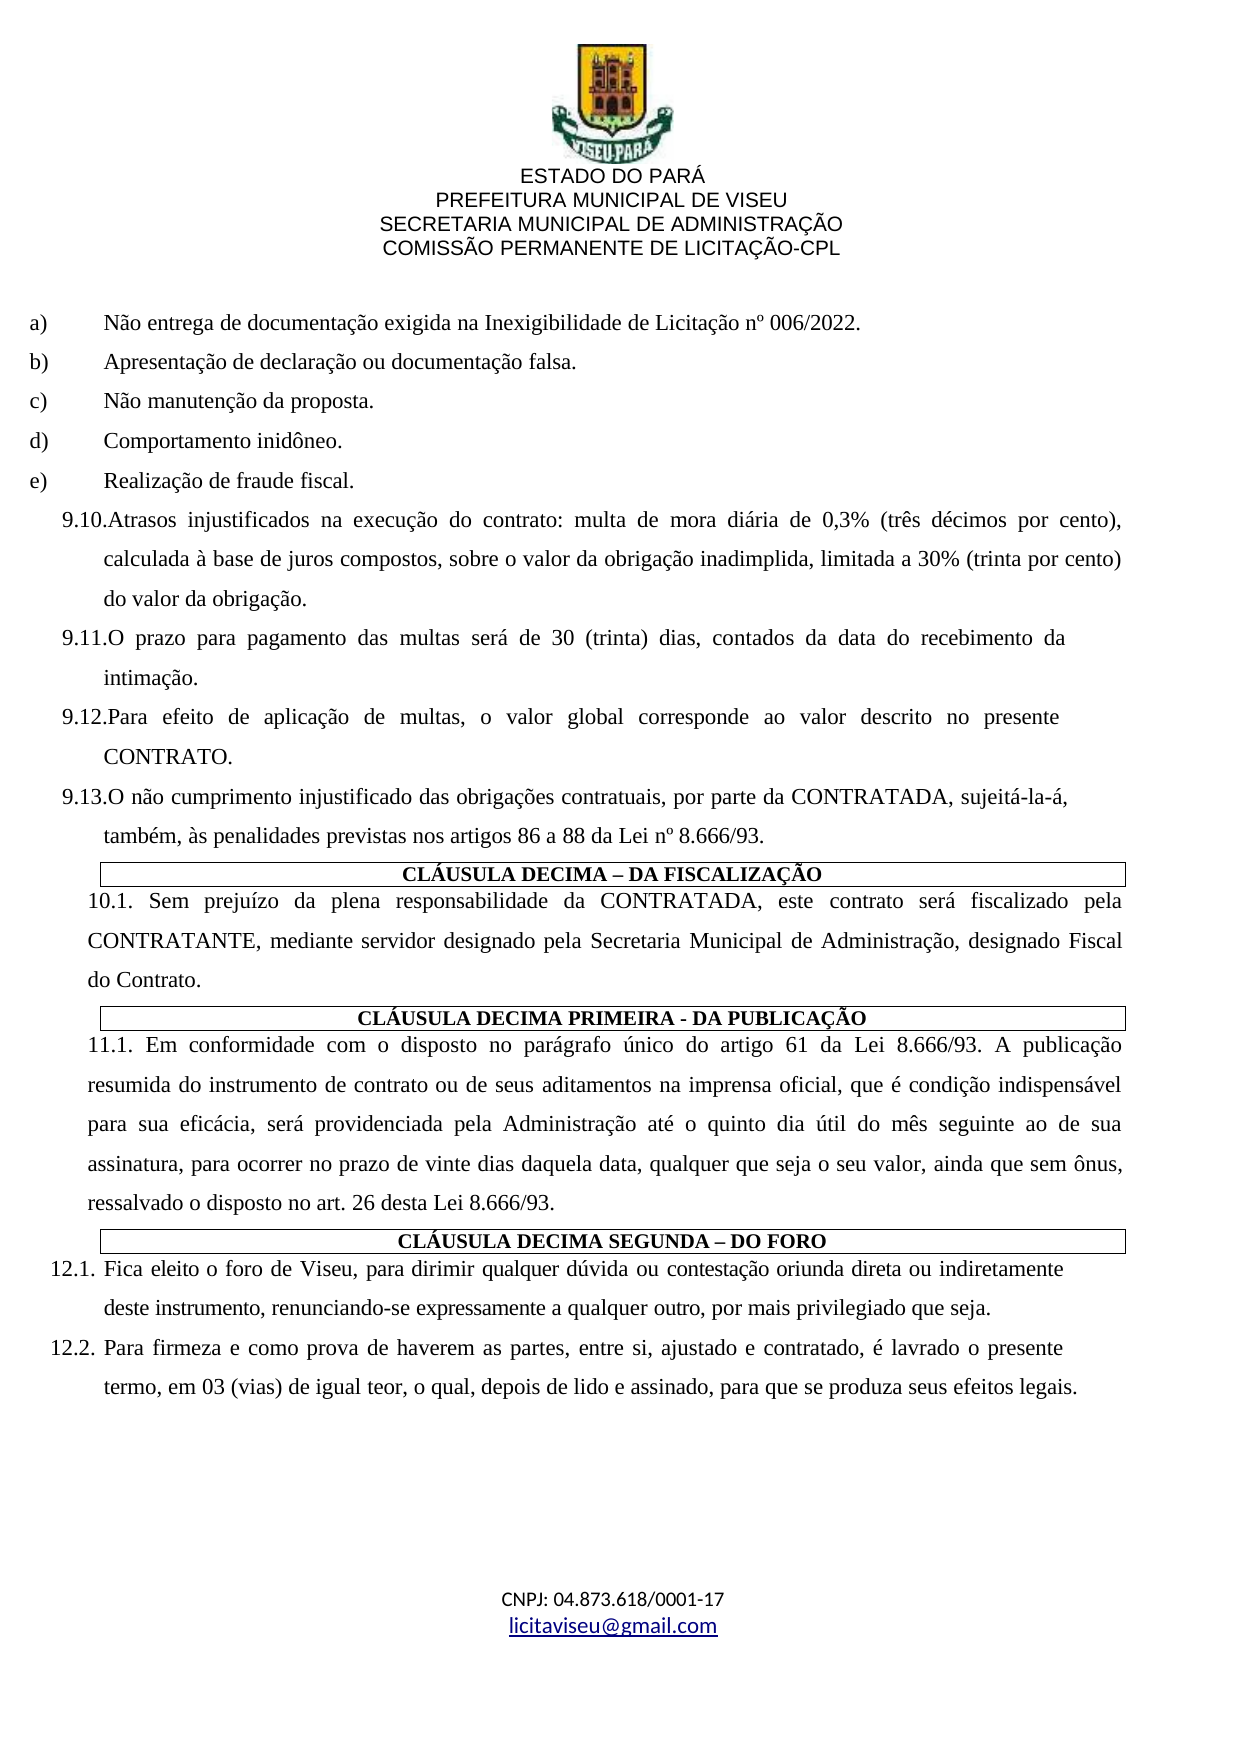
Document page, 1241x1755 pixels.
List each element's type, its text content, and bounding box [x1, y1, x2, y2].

text 10.1. Sem prejuízo da plena responsabilidade da CONTRATADA, este contrato será fiscalizado pela CONTRATANTE, mediante servidor designado pela Secretaria Municipal de Administração, designado Fiscal do Contrato. [87, 887, 1123, 993]
list Não entrega de documentação exigida na Inexigibilidade de Licitação nº 006/2022. [29, 308, 1136, 335]
list Atrasos injustificados na execução do contrato: multa de mora diária de 0,3% (três décimos por cento), calculada à base de juros compostos, sobre o valor da obrigação inadimplida, limitada a 30% (trinta por cento) do valor da obrigação. [87, 506, 1122, 611]
text CLÁUSULA DECIMA PRIMEIRA - DA PUBLICAÇÃO [357, 1007, 1125, 1030]
list O prazo para pagamento das multas será de 30 (trinta) dias, contados da data do recebimento da intimação. [87, 624, 1121, 690]
list Para efeito de aplicação de multas, o valor global corresponde ao valor descrito no presente CONTRATO. [87, 703, 1121, 769]
list Comportamento inidôneo. [29, 427, 1136, 453]
text CLÁUSULA DECIMA SEGUNDA – DO FORO [397, 1230, 1125, 1253]
list Realização de fraude fiscal. [29, 467, 1136, 493]
list Apresentação de declaração ou documentação falsa. [29, 348, 1136, 374]
list Para firmeza e como prova de haverem as partes, entre si, ajustado e contratado, é lavrado o presente termo, em 03 (vias) de igual teor, o qual, depois de lido e assinado, para que se produza seus efeitos legais. [87, 1334, 1121, 1400]
list Não manutenção da proposta. [29, 387, 1136, 414]
text CLÁUSULA DECIMA – DA FISCALIZAÇÃO [402, 863, 1125, 886]
list O não cumprimento injustificado das obrigações contratuais, por parte da CONTRATADA, sujeitá-la-á, também, às penalidades previstas nos artigos 86 a 88 da Lei nº 8.666/93. [87, 783, 1121, 849]
text 11.1. Em conformidade com o disposto no parágrafo único do artigo 61 da Lei 8.666/93. A publicação resumida do instrumento de contrato ou de seus aditamentos na imprensa oficial, que é condição indispensável para sua eficácia, será providenciada pela Administração até o quinto dia útil do mês seguinte ao de sua assinatura, para ocorrer no prazo de vinte dias daquela data, qualquer que seja o seu valor, ainda que sem ônus, ressalvado o disposto no art. 26 desta Lei 8.666/93. [87, 1031, 1123, 1216]
list Fica eleito o foro de Viseu, para dirimir qualquer dúvida ou contestação oriunda direta ou indiretamente deste instrumento, renunciando-se expressamente a qualquer outro, por mais privilegiado que seja. [87, 1255, 1121, 1321]
